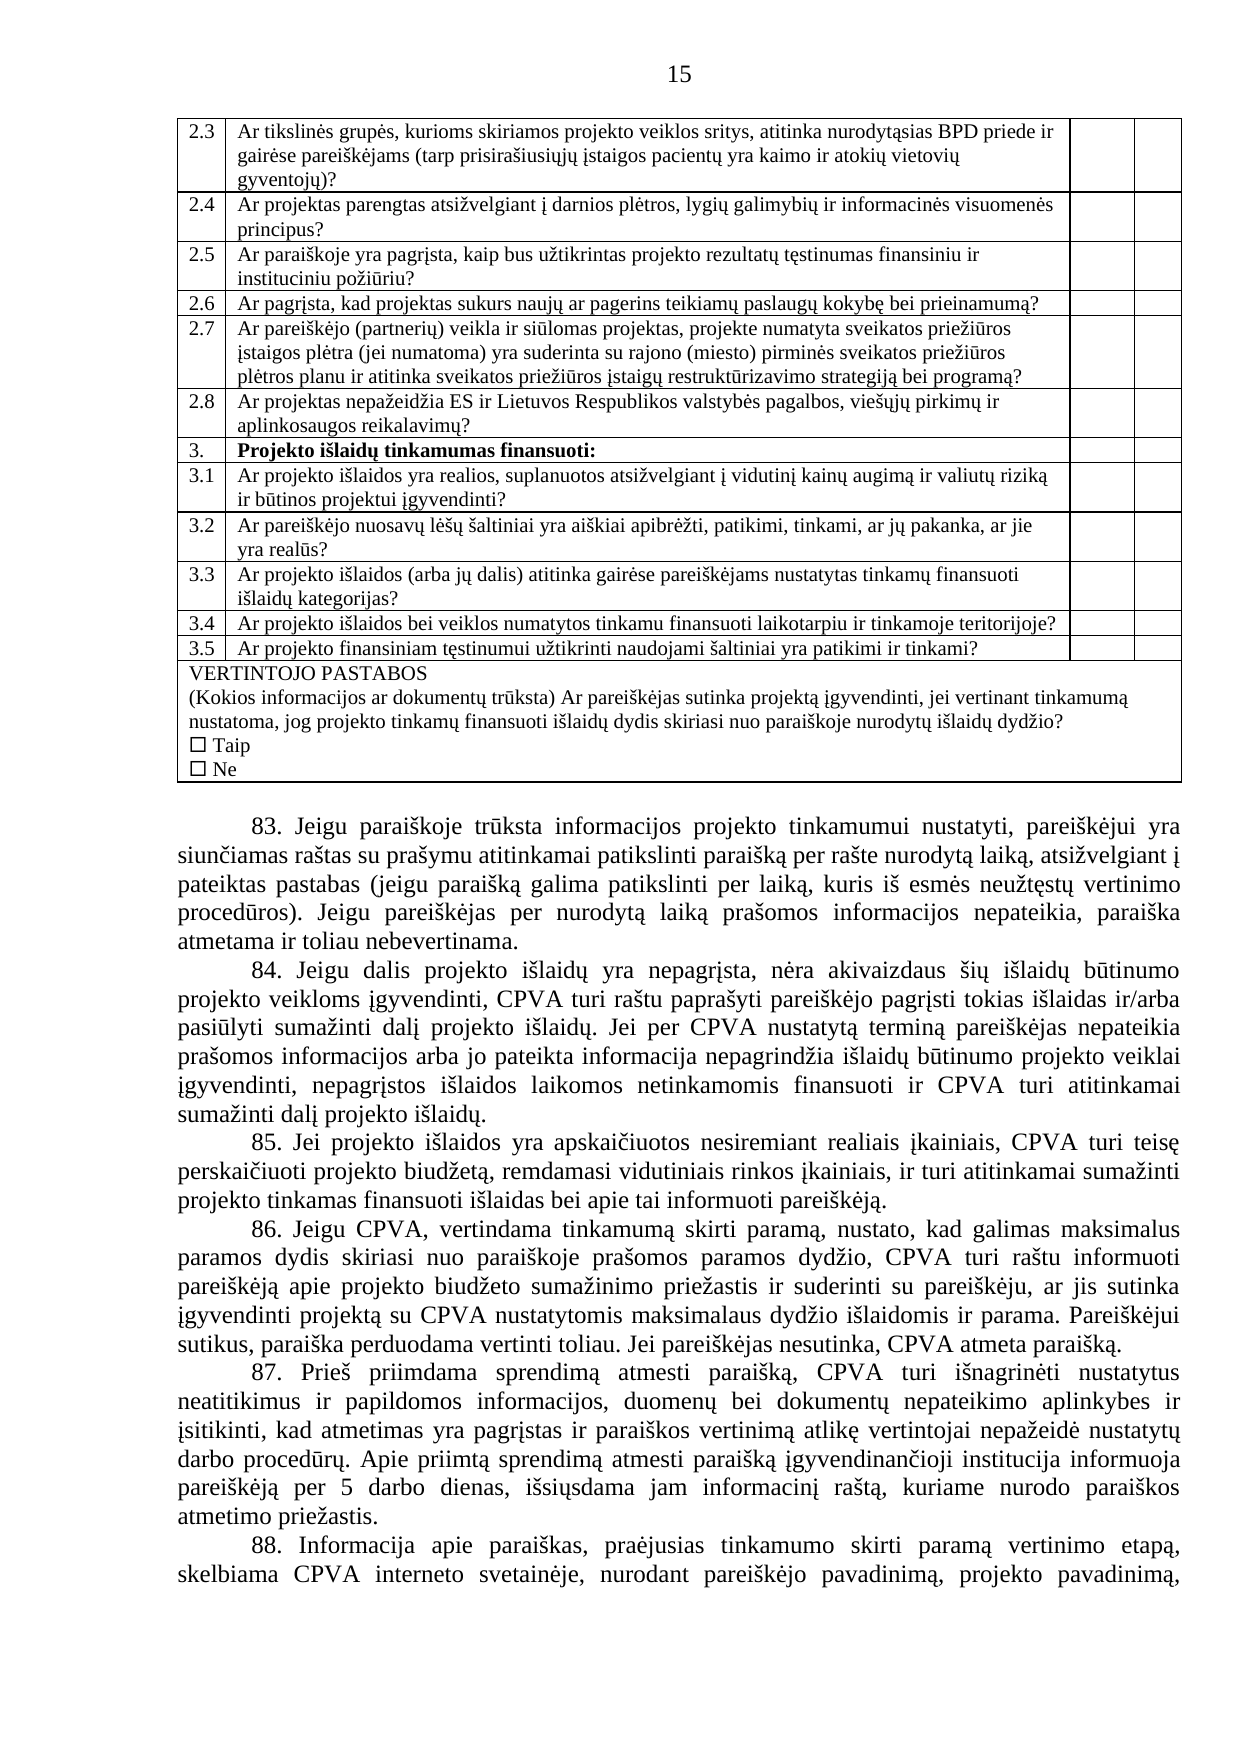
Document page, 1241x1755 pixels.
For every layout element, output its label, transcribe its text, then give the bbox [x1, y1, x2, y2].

table_cell 2.4 [178, 193, 225, 241]
table_cell Ar pareiškėjo (partnerių) veikla ir siūlomas projektas, projekte numatyta sveikatos priežiūros įstaigos plėtra (jei numatoma) yra suderinta su rajono (miesto) pirminės sveikatos priežiūros plėtros planu ir atitinka sveikatos priežiūros įstaigų restruktūrizavimo strategiją bei programą? [226, 316, 1069, 388]
table_cell Ar paraiškoje yra pagrįsta, kaip bus užtikrintas projekto rezultatų tęstinumas finansiniu ir instituciniu požiūriu? [226, 242, 1069, 290]
table_cell 2.3 [178, 119, 225, 191]
table_cell Ar tikslinės grupės, kurioms skiriamos projekto veiklos sritys, atitinka nurodytąsias BPD priede ir gairėse pareiškėjams (tarp prisirašiusiųjų įstaigos pacientų yra kaimo ir atokių vietovių gyventojų)? [226, 119, 1069, 191]
table_cell [1135, 316, 1181, 388]
table_cell Ar pagrįsta, kad projektas sukurs naujų ar pagerins teikiamų paslaugų kokybę bei prieinamumą? [226, 291, 1069, 315]
table_cell Ar projekto finansiniam tęstinumui užtikrinti naudojami šaltiniai yra patikimi ir tinkami? [226, 636, 1069, 660]
table_cell [1071, 513, 1134, 561]
table_cell [1135, 438, 1181, 462]
table_cell 3.4 [178, 611, 225, 635]
table_cell [1071, 562, 1134, 610]
table_cell Ar projektas parengtas atsižvelgiant į darnios plėtros, lygių galimybių ir informacinės visuomenės principus? [226, 193, 1069, 241]
table_cell [1071, 119, 1134, 191]
text 84. Jeigu dalis projekto išlaidų yra nepagrįsta, nėra akivaizdaus šių išlaidų būtinumo projekto veikloms įgyvendinti, CPVA turi raštu paprašyti pareiškėjo pagrįsti tokias išlaidas ir/arba pasiūlyti sumažinti dalį projekto išlaidų. Jei per CPVA nustatytą terminą pareiškėjas nepateikia prašomos informacijos arba jo pateikta informacija nepagrindžia išlaidų būtinumo projekto veiklai įgyvendinti, nepagrįstos išlaidos laikomos netinkamomis finansuoti ir CPVA turi atitinkamai sumažinti dalį projekto išlaidų. [177, 955, 1181, 1127]
table_cell [1071, 463, 1134, 511]
table_cell VERTINTOJO PASTABOS (Kokios informacijos ar dokumentų trūksta) Ar pareiškėjas sutinka projektą įgyvendinti, jei vertinant tinkamumą nustatoma, jog projekto tinkamų finansuoti išlaidų dydis skiriasi nuo paraiškoje nurodytų išlaidų dydžio? £ Taip £ Ne [178, 661, 1181, 781]
table_cell 2.7 [178, 316, 225, 388]
table_cell [1135, 389, 1181, 437]
text 88. Informacija apie paraiškas, praėjusias tinkamumo skirti paramą vertinimo etapą, skelbiama CPVA interneto svetainėje, nurodant pareiškėjo pavadinimą, projekto pavadinimą, [177, 1530, 1181, 1587]
table_cell [1135, 193, 1181, 241]
text 87. Prieš priimdama sprendimą atmesti paraišką, CPVA turi išnagrinėti nustatytus neatitikimus ir papildomos informacijos, duomenų bei dokumentų nepateikimo aplinkybes ir įsitikinti, kad atmetimas yra pagrįstas ir paraiškos vertinimą atlikę vertintojai nepažeidė nustatytų darbo procedūrų. Apie priimtą sprendimą atmesti paraišką įgyvendinančioji institucija informuoja pareiškėją per 5 darbo dienas, išsiųsdama jam informacinį raštą, kuriame nurodo paraiškos atmetimo priežastis. [177, 1357, 1181, 1530]
table_cell 3.2 [178, 513, 225, 561]
table_cell [1135, 636, 1181, 660]
table_cell Projekto išlaidų tinkamumas finansuoti: [226, 438, 1069, 462]
text 85. Jei projekto išlaidos yra apskaičiuotos nesiremiant realiais įkainiais, CPVA turi teisę perskaičiuoti projekto biudžetą, remdamasi vidutiniais rinkos įkainiais, ir turi atitinkamai sumažinti projekto tinkamas finansuoti išlaidas bei apie tai informuoti pareiškėją. [177, 1127, 1181, 1214]
table_cell [1135, 513, 1181, 561]
table_cell 2.8 [178, 389, 225, 437]
table_cell [1071, 291, 1134, 315]
table_cell [1135, 463, 1181, 511]
table_cell 2.5 [178, 242, 225, 290]
table_cell Ar projekto išlaidos bei veiklos numatytos tinkamu finansuoti laikotarpiu ir tinkamoje teritorijoje? [226, 611, 1069, 635]
table_cell [1135, 119, 1181, 191]
table_cell [1071, 389, 1134, 437]
text 86. Jeigu CPVA, vertindama tinkamumą skirti paramą, nustato, kad galimas maksimalus paramos dydis skiriasi nuo paraiškoje prašomos paramos dydžio, CPVA turi raštu informuoti pareiškėją apie projekto biudžeto sumažinimo priežastis ir suderinti su pareiškėju, ar jis sutinka įgyvendinti projektą su CPVA nustatytomis maksimalaus dydžio išlaidomis ir parama. Pareiškėjui sutikus, paraiška perduodama vertinti toliau. Jei pareiškėjas nesutinka, CPVA atmeta paraišką. [177, 1214, 1181, 1357]
table_cell 3. [178, 438, 225, 462]
table_cell Ar projekto išlaidos (arba jų dalis) atitinka gairėse pareiškėjams nustatytas tinkamų finansuoti išlaidų kategorijas? [226, 562, 1069, 610]
table_cell [1135, 611, 1181, 635]
table_cell 3.5 [178, 636, 225, 660]
table_cell [1071, 636, 1134, 660]
table_cell Ar projektas nepažeidžia ES ir Lietuvos Respublikos valstybės pagalbos, viešųjų pirkimų ir aplinkosaugos reikalavimų? [226, 389, 1069, 437]
table_cell [1071, 242, 1134, 290]
table_cell [1071, 316, 1134, 388]
table_cell 3.1 [178, 463, 225, 511]
table_cell [1135, 562, 1181, 610]
text 83. Jeigu paraiškoje trūksta informacijos projekto tinkamumui nustatyti, pareiškėjui yra siunčiamas raštas su prašymu atitinkamai patikslinti paraišką per rašte nurodytą laiką, atsižvelgiant į pateiktas pastabas (jeigu paraišką galima patikslinti per laiką, kuris iš esmės neužtęstų vertinimo procedūros). Jeigu pareiškėjas per nurodytą laiką prašomos informacijos nepateikia, paraiška atmetama ir toliau nebevertinama. [177, 811, 1181, 955]
table_cell Ar projekto išlaidos yra realios, suplanuotos atsižvelgiant į vidutinį kainų augimą ir valiutų riziką ir būtinos projektui įgyvendinti? [226, 463, 1069, 511]
table_cell 3.3 [178, 562, 225, 610]
table_cell [1135, 291, 1181, 315]
table_cell [1071, 438, 1134, 462]
table_cell [1135, 242, 1181, 290]
table_cell 2.6 [178, 291, 225, 315]
table_cell [1071, 611, 1134, 635]
table_cell [1071, 193, 1134, 241]
table_cell Ar pareiškėjo nuosavų lėšų šaltiniai yra aiškiai apibrėžti, patikimi, tinkami, ar jų pakanka, ar jie yra realūs? [226, 513, 1069, 561]
